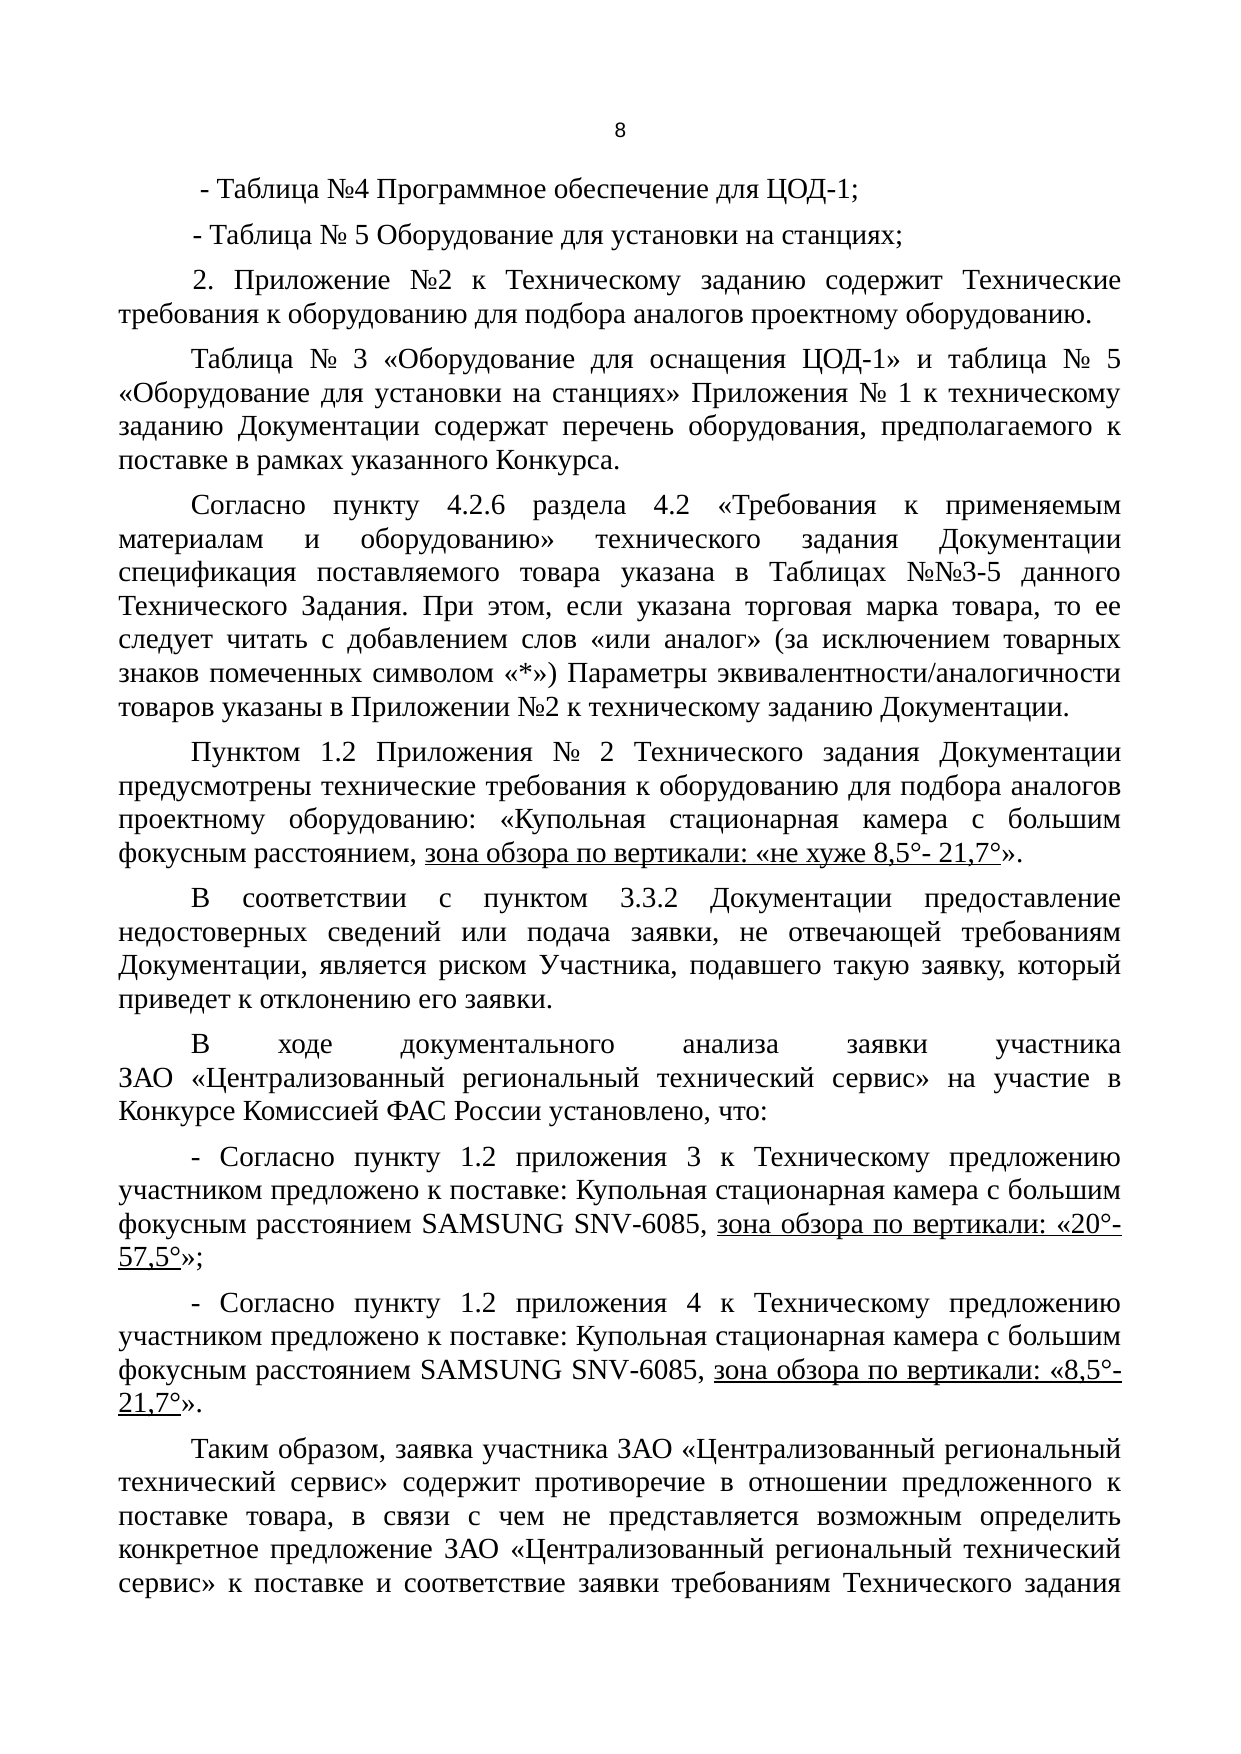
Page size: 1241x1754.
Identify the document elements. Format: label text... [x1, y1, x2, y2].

text Таблица № 3 «Оборудование для оснащения ЦОД-1» и таблица № 5 «Оборудование для установки на станциях» Приложения № 1 к техническому заданию Документации содержат перечень оборудования, предполагаемого к поставке в рамках указанного Конкурса. [118, 341, 1122, 476]
text Согласно пункту 4.2.6 раздела 4.2 «Требования к применяемым материалам и оборудованию» технического задания Документации спецификация поставляемого товара указана в Таблицах №№3-5 данного Технического Задания. При этом, если указана торговая марка товара, то ее следует читать с добавлением слов «или аналог» (за исключением товарных знаков помеченных символом «*») Параметры эквивалентности/аналогичности товаров указаны в Приложении №2 к техническому заданию Документации. [118, 487, 1122, 722]
text - Таблица №4 Программное обеспечение для ЦОД-1; [118, 172, 1122, 205]
text - Таблица № 5 Оборудование для установки на станциях; [118, 217, 1122, 251]
text Таким образом, заявка участника ЗАО «Централизованный региональный технический сервис» содержит противоречие в отношении предложенного к поставке товара, в связи с чем не представляется возможным определить конкретное предложение ЗАО «Централизованный региональный технический сервис» к поставке и соответствие заявки требованиям Технического задания [118, 1431, 1122, 1598]
text - Согласно пункту 1.2 приложения 3 к Техническому предложению участником предложено к поставке: Купольная стационарная камера с большим фокусным расстоянием SAMSUNG SNV-6085, зона обзора по вертикали: «20°- 57,5°»; [118, 1139, 1122, 1273]
text Пунктом 1.2 Приложения № 2 Технического задания Документации предусмотрены технические требования к оборудованию для подбора аналогов проектному оборудованию: «Купольная стационарная камера с большим фокусным расстоянием, зона обзора по вертикали: «не хуже 8,5°- 21,7°». [118, 734, 1122, 868]
text 2. Приложение №2 к Техническому заданию содержит Технические требования к оборудованию для подбора аналогов проектному оборудованию. [118, 262, 1122, 329]
text В соответствии с пунктом 3.3.2 Документации предоставление недостоверных сведений или подача заявки, не отвечающей требованиям Документации, является риском Участника, подавшего такую заявку, который приведет к отклонению его заявки. [118, 880, 1122, 1014]
text В ходе документального анализа заявки участника ЗАО «Централизованный региональный технический сервис» на участие в Конкурсе Комиссией ФАС России установлено, что: [118, 1026, 1122, 1127]
text - Согласно пункту 1.2 приложения 4 к Техническому предложению участником предложено к поставке: Купольная стационарная камера с большим фокусным расстоянием SAMSUNG SNV-6085, зона обзора по вертикали: «8,5°- 21,7°». [118, 1285, 1122, 1419]
